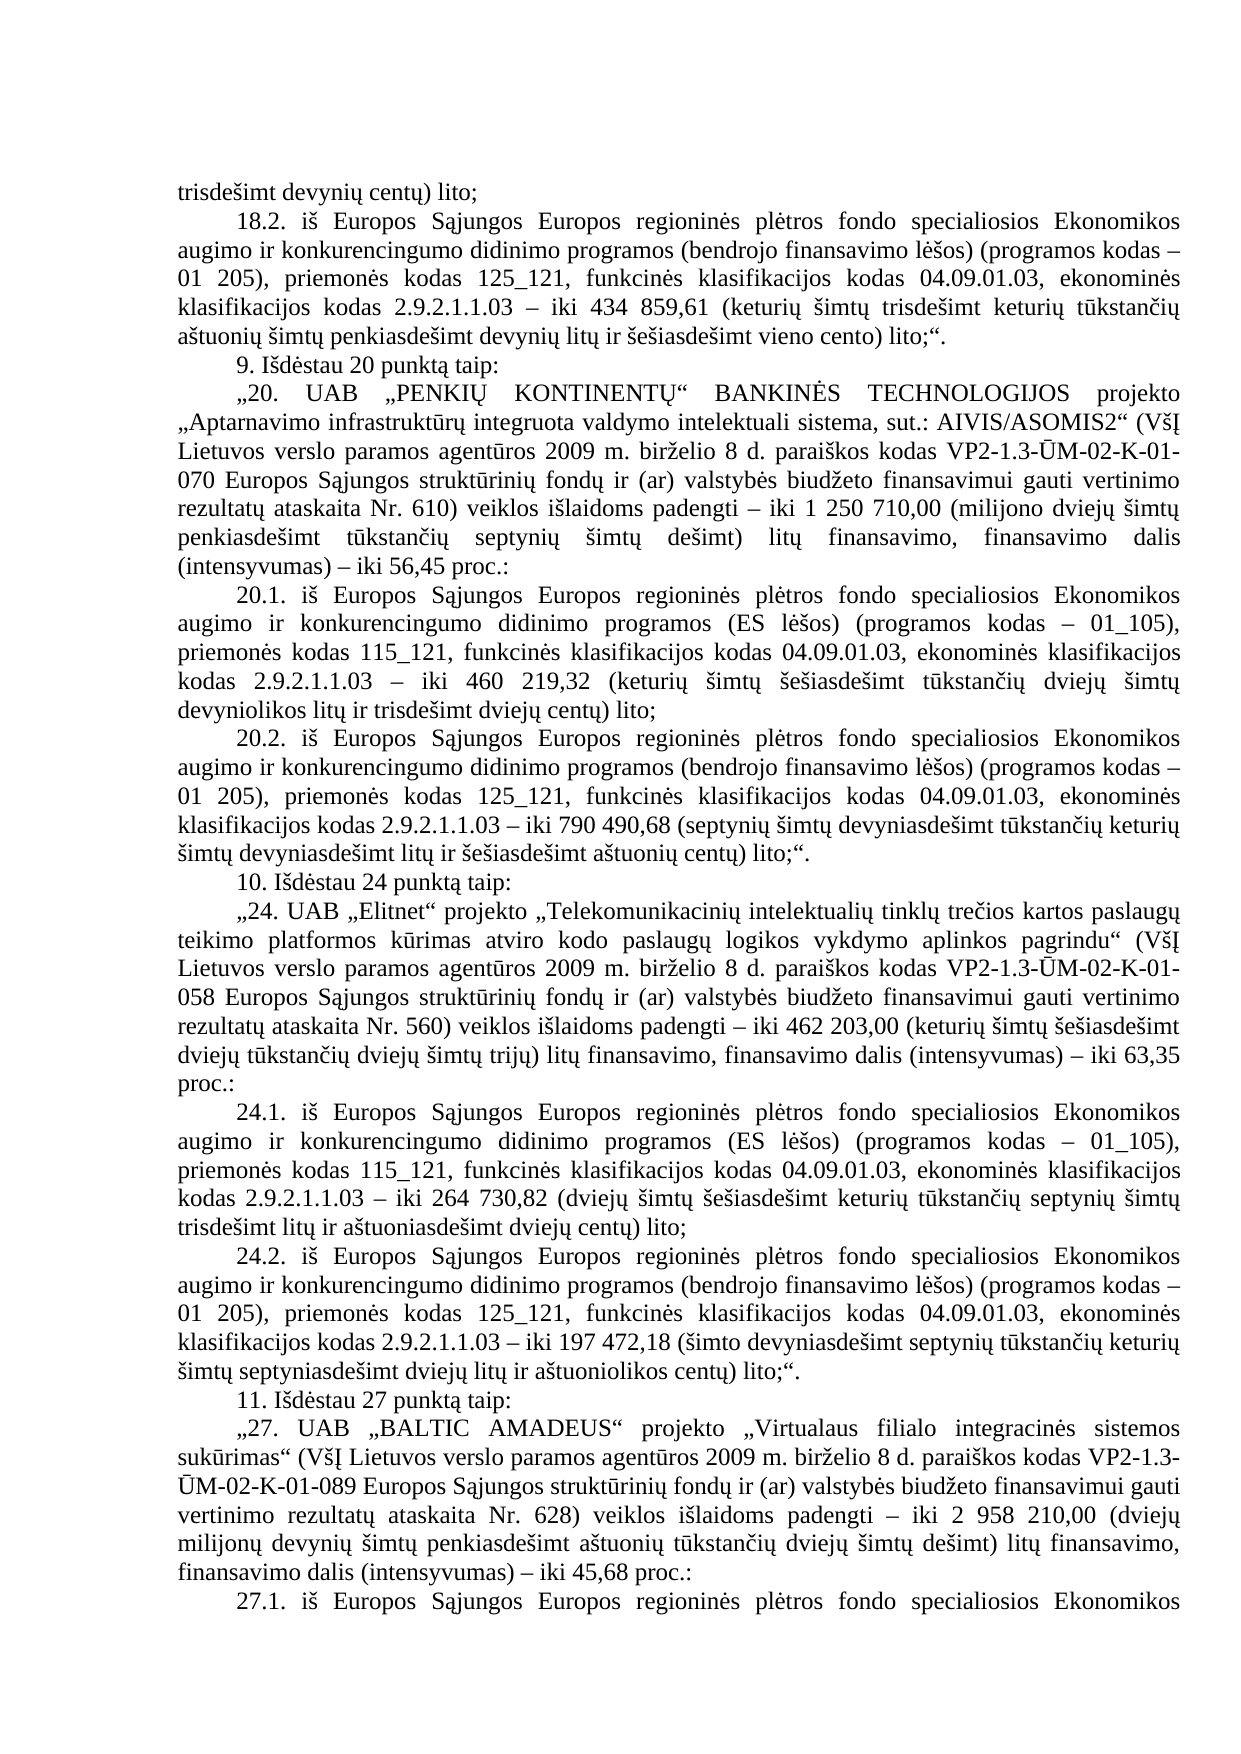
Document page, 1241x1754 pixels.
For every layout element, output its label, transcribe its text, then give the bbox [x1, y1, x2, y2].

text „20. UAB „PENKIŲ KONTINENTŲ“ BANKINĖS TECHNOLOGIJOS projekto „Aptarnavimo infrastruktūrų integruota valdymo intelektuali sistema, sut.: AIVIS/ASOMIS2“ (VšĮ Lietuvos verslo paramos agentūros 2009 m. birželio 8 d. paraiškos kodas VP2-1.3-ŪM-02-K-01-070 Europos Sąjungos struktūrinių fondų ir (ar) valstybės biudžeto finansavimui gauti vertinimo rezultatų ataskaita Nr. 610) veiklos išlaidoms padengti – iki 1 250 710,00 (milijono dviejų šimtų penkiasdešimt tūkstančių septynių šimtų dešimt) litų finansavimo, finansavimo dalis (intensyvumas) – iki 56,45 proc.: [177, 378, 1181, 580]
text „24. UAB „Elitnet“ projekto „Telekomunikacinių intelektualių tinklų trečios kartos paslaugų teikimo platformos kūrimas atviro kodo paslaugų logikos vykdymo aplinkos pagrindu“ (VšĮ Lietuvos verslo paramos agentūros 2009 m. birželio 8 d. paraiškos kodas VP2-1.3-ŪM-02-K-01-058 Europos Sąjungos struktūrinių fondų ir (ar) valstybės biudžeto finansavimui gauti vertinimo rezultatų ataskaita Nr. 560) veiklos išlaidoms padengti – iki 462 203,00 (keturių šimtų šešiasdešimt dviejų tūkstančių dviejų šimtų trijų) litų finansavimo, finansavimo dalis (intensyvumas) – iki 63,35 proc.: [177, 896, 1181, 1097]
text „27. UAB „BALTIC AMADEUS“ projekto „Virtualaus filialo integracinės sistemos sukūrimas“ (VšĮ Lietuvos verslo paramos agentūros 2009 m. birželio 8 d. paraiškos kodas VP2-1.3-ŪM-02-K-01-089 Europos Sąjungos struktūrinių fondų ir (ar) valstybės biudžeto finansavimui gauti vertinimo rezultatų ataskaita Nr. 628) veiklos išlaidoms padengti – iki 2 958 210,00 (dviejų milijonų devynių šimtų penkiasdešimt aštuonių tūkstančių dviejų šimtų dešimt) litų finansavimo, finansavimo dalis (intensyvumas) – iki 45,68 proc.: [177, 1413, 1181, 1586]
text 11. Išdėstau 27 punktą taip: [177, 1385, 1181, 1413]
text 18.2. iš Europos Sąjungos Europos regioninės plėtros fondo specialiosios Ekonomikos augimo ir konkurencingumo didinimo programos (bendrojo finansavimo lėšos) (programos kodas – 01 205), priemonės kodas 125_121, funkcinės klasifikacijos kodas 04.09.01.03, ekonominės klasifikacijos kodas 2.9.2.1.1.03 – iki 434 859,61 (keturių šimtų trisdešimt keturių tūkstančių aštuonių šimtų penkiasdešimt devynių litų ir šešiasdešimt vieno cento) lito;“. [177, 206, 1181, 350]
text 24.1. iš Europos Sąjungos Europos regioninės plėtros fondo specialiosios Ekonomikos augimo ir konkurencingumo didinimo programos (ES lėšos) (programos kodas – 01_105), priemonės kodas 115_121, funkcinės klasifikacijos kodas 04.09.01.03, ekonominės klasifikacijos kodas 2.9.2.1.1.03 – iki 264 730,82 (dviejų šimtų šešiasdešimt keturių tūkstančių septynių šimtų trisdešimt litų ir aštuoniasdešimt dviejų centų) lito; [177, 1097, 1181, 1241]
text 9. Išdėstau 20 punktą taip: [177, 350, 1181, 378]
text 27.1. iš Europos Sąjungos Europos regioninės plėtros fondo specialiosios Ekonomikos [177, 1586, 1181, 1615]
text 24.2. iš Europos Sąjungos Europos regioninės plėtros fondo specialiosios Ekonomikos augimo ir konkurencingumo didinimo programos (bendrojo finansavimo lėšos) (programos kodas – 01 205), priemonės kodas 125_121, funkcinės klasifikacijos kodas 04.09.01.03, ekonominės klasifikacijos kodas 2.9.2.1.1.03 – iki 197 472,18 (šimto devyniasdešimt septynių tūkstančių keturių šimtų septyniasdešimt dviejų litų ir aštuoniolikos centų) lito;“. [177, 1241, 1181, 1385]
text trisdešimt devynių centų) lito; [177, 177, 1181, 206]
text 20.1. iš Europos Sąjungos Europos regioninės plėtros fondo specialiosios Ekonomikos augimo ir konkurencingumo didinimo programos (ES lėšos) (programos kodas – 01_105), priemonės kodas 115_121, funkcinės klasifikacijos kodas 04.09.01.03, ekonominės klasifikacijos kodas 2.9.2.1.1.03 – iki 460 219,32 (keturių šimtų šešiasdešimt tūkstančių dviejų šimtų devyniolikos litų ir trisdešimt dviejų centų) lito; [177, 580, 1181, 723]
text 10. Išdėstau 24 punktą taip: [177, 867, 1181, 896]
text 20.2. iš Europos Sąjungos Europos regioninės plėtros fondo specialiosios Ekonomikos augimo ir konkurencingumo didinimo programos (bendrojo finansavimo lėšos) (programos kodas – 01 205), priemonės kodas 125_121, funkcinės klasifikacijos kodas 04.09.01.03, ekonominės klasifikacijos kodas 2.9.2.1.1.03 – iki 790 490,68 (septynių šimtų devyniasdešimt tūkstančių keturių šimtų devyniasdešimt litų ir šešiasdešimt aštuonių centų) lito;“. [177, 723, 1181, 867]
